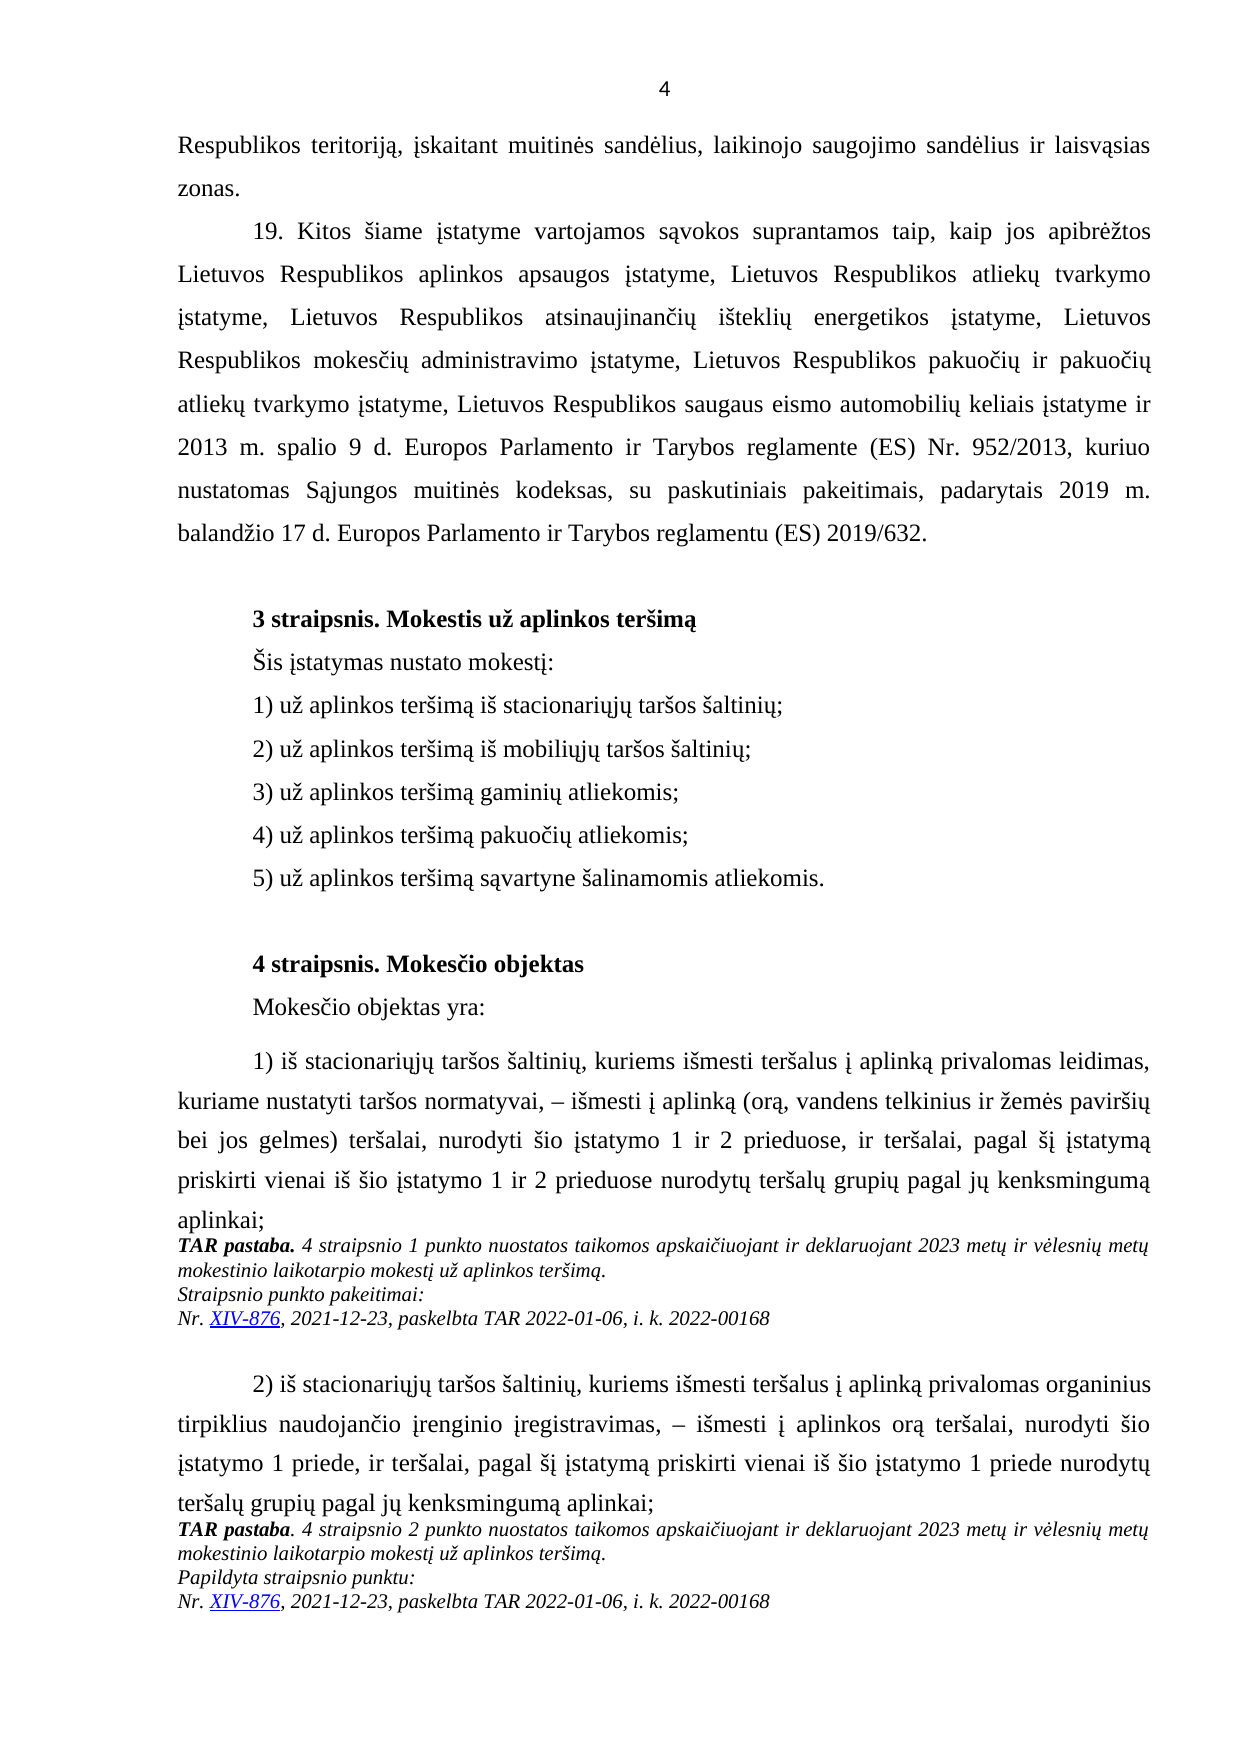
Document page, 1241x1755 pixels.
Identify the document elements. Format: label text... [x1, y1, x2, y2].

text 2) už aplinkos teršimą iš mobiliųjų taršos šaltinių; [177, 734, 1152, 762]
text 2) iš stacionariųjų taršos šaltinių, kuriems išmesti teršalus į aplinką privalomas organinius tirpiklius naudojančio įrenginio įregistravimas, – išmesti į aplinkos orą teršalai, nurodyti šio įstatymo 1 priede, ir teršalai, pagal šį įstatymą priskirti vienai iš šio įstatymo 1 priede nurodytų teršalų grupių pagal jų kenksmingumą aplinkai; [177, 1358, 1152, 1517]
text 5) už aplinkos teršimą sąvartyne šalinamomis atliekomis. [177, 863, 1152, 892]
text 4 straipsnis. Mokesčio objektas [177, 949, 1152, 978]
text Šis įstatymas nustato mokestį: [177, 647, 1152, 676]
text 19. Kitos šiame įstatyme vartojamos sąvokos suprantamos taip, kaip jos apibrėžtos Lietuvos Respublikos aplinkos apsaugos įstatyme, Lietuvos Respublikos atliekų tvarkymo įstatyme, Lietuvos Respublikos atsinaujinančių išteklių energetikos įstatyme, Lietuvos Respublikos mokesčių administravimo įstatyme, Lietuvos Respublikos pakuočių ir pakuočių atliekų tvarkymo įstatyme, Lietuvos Respublikos saugaus eismo automobilių keliais įstatyme ir 2013 m. spalio 9 d. Europos Parlamento ir Tarybos reglamente (ES) Nr. 952/2013, kuriuo nustatomas Sąjungos muitinės kodeksas, su paskutiniais pakeitimais, padarytais 2019 m. balandžio 17 d. Europos Parlamento ir Tarybos reglamentu (ES) 2019/632. [177, 216, 1152, 547]
text 3 straipsnis. Mokestis už aplinkos teršimą [177, 604, 1152, 633]
text 3) už aplinkos teršimą gaminių atliekomis; [177, 777, 1152, 806]
text Nr. XIV-876, 2021-12-23, paskelbta TAR 2022-01-06, i. k. 2022-00168 [177, 1306, 1152, 1330]
text TAR pastaba. 4 straipsnio 2 punkto nuostatos taikomos apskaičiuojant ir deklaruojant 2023 metų ir vėlesnių metų mokestinio laikotarpio mokestį už aplinkos teršimą. [177, 1517, 1152, 1565]
text Nr. XIV-876, 2021-12-23, paskelbta TAR 2022-01-06, i. k. 2022-00168 [177, 1589, 1152, 1613]
text 1) už aplinkos teršimą iš stacionariųjų taršos šaltinių; [177, 691, 1152, 719]
text Papildyta straipsnio punktu: [177, 1565, 1152, 1589]
text 1) iš stacionariųjų taršos šaltinių, kuriems išmesti teršalus į aplinką privalomas leidimas, kuriame nustatyti taršos normatyvai, – išmesti į aplinką (orą, vandens telkinius ir žemės paviršių bei jos gelmes) teršalai, nurodyti šio įstatymo 1 ir 2 prieduose, ir teršalai, pagal šį įstatymą priskirti vienai iš šio įstatymo 1 ir 2 prieduose nurodytų teršalų grupių pagal jų kenksmingumą aplinkai; [177, 1036, 1152, 1233]
text 4) už aplinkos teršimą pakuočių atliekomis; [177, 820, 1152, 849]
text Mokesčio objektas yra: [177, 992, 1152, 1021]
text TAR pastaba. 4 straipsnio 1 punkto nuostatos taikomos apskaičiuojant ir deklaruojant 2023 metų ir vėlesnių metų mokestinio laikotarpio mokestį už aplinkos teršimą. [177, 1233, 1152, 1282]
text Respublikos teritoriją, įskaitant muitinės sandėlius, laikinojo saugojimo sandėlius ir laisvąsias zonas. [177, 130, 1152, 202]
text Straipsnio punkto pakeitimai: [177, 1282, 1152, 1306]
